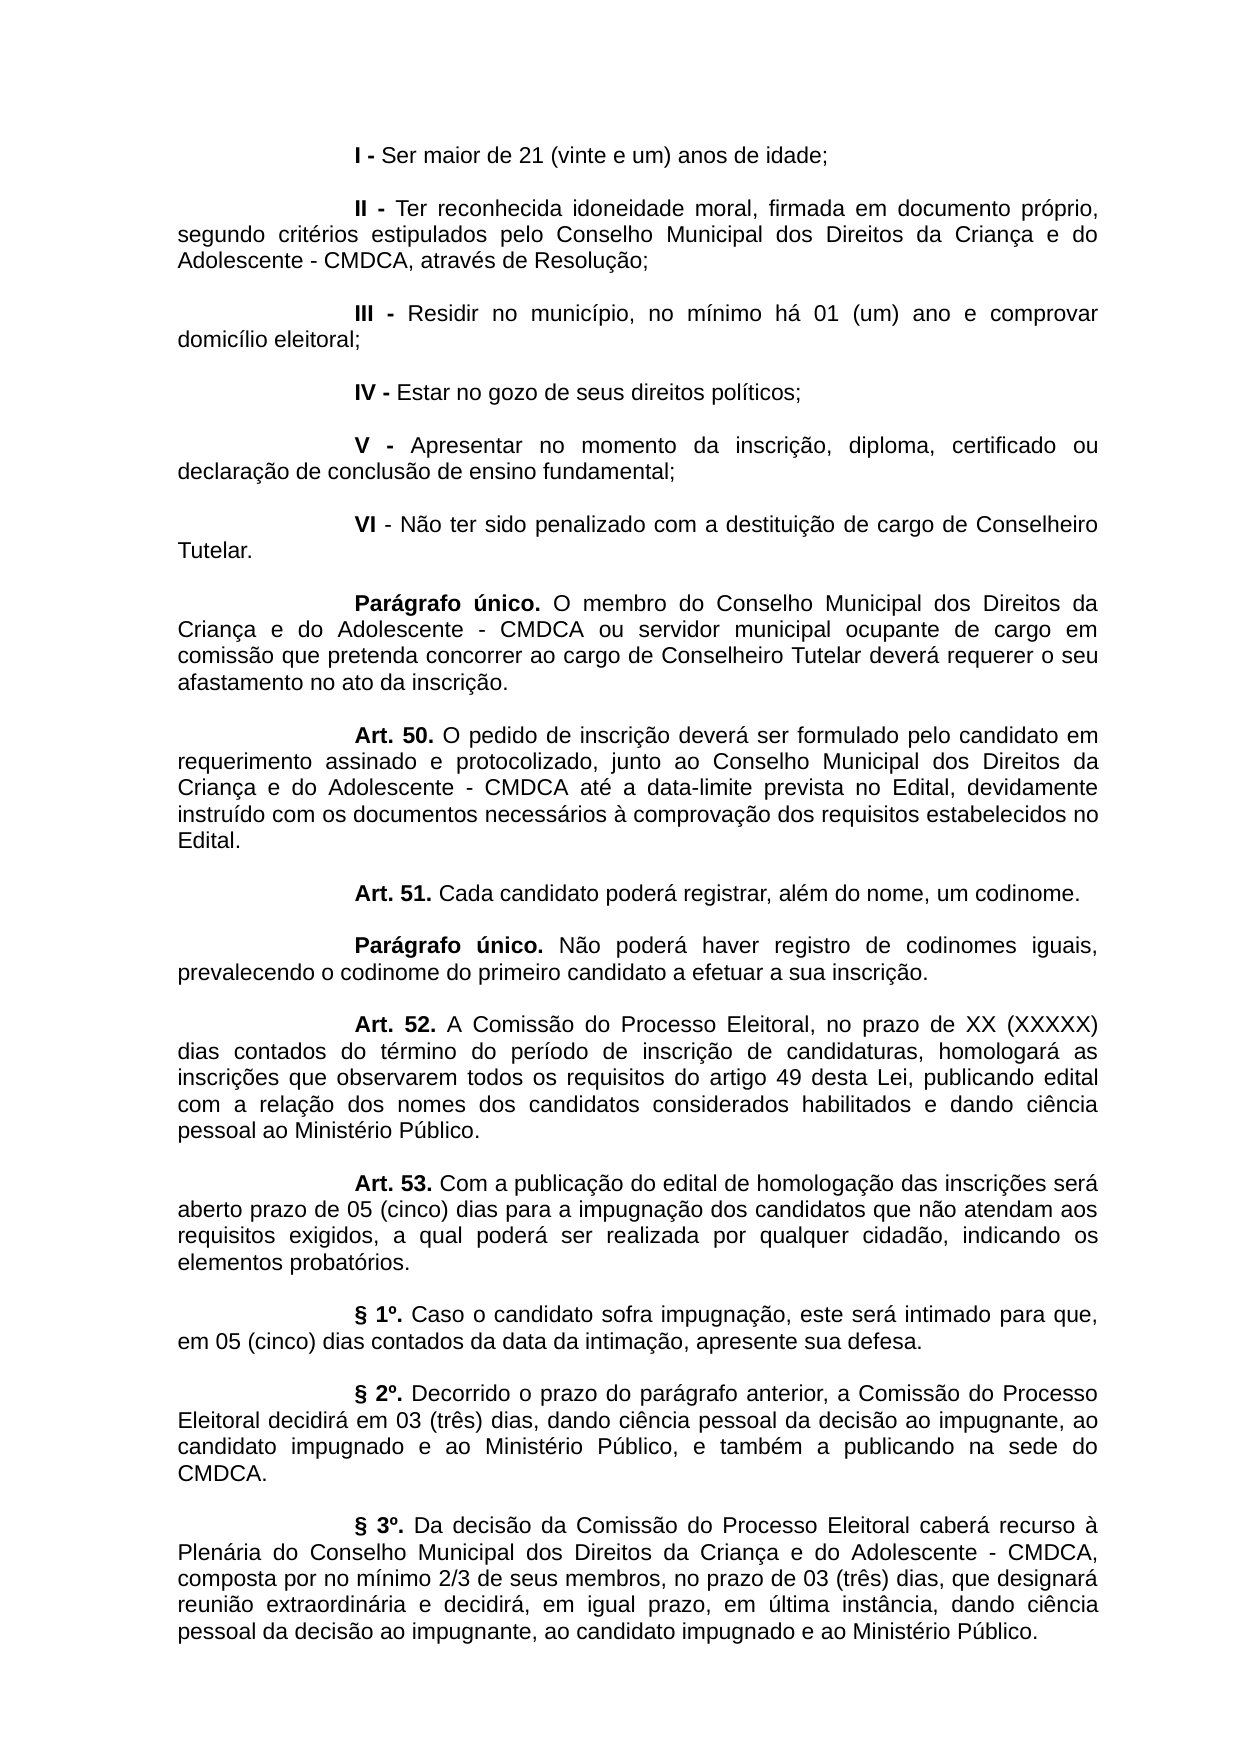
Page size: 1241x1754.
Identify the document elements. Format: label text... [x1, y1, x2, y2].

text § 3º. Da decisão da Comissão do Processo Eleitoral caberá recurso à Plenária do Conselho Municipal dos Direitos da Criança e do Adolescente - CMDCA, composta por no mínimo 2/3 de seus membros, no prazo de 03 (três) dias, que designará reunião extraordinária e decidirá, em igual prazo, em última instância, dando ciência pessoal da decisão ao impugnante, ao candidato impugnado e ao Ministério Público. [177, 1512, 1098, 1644]
text Parágrafo único. Não poderá haver registro de codinomes iguais, prevalecendo o codinome do primeiro candidato a efetuar a sua inscrição. [177, 932, 1098, 985]
text II - Ter reconhecida idoneidade moral, firmada em documento próprio, segundo critérios estipulados pelo Conselho Municipal dos Direitos da Criança e do Adolescente - CMDCA, através de Resolução; [177, 194, 1098, 273]
text Art. 52. A Comissão do Processo Eleitoral, no prazo de XX (XXXXX) dias contados do término do período de inscrição de candidaturas, homologará as inscrições que observarem todos os requisitos do artigo 49 desta Lei, publicando edital com a relação dos nomes dos candidatos considerados habilitados e dando ciência pessoal ao Ministério Público. [177, 1011, 1098, 1143]
text I - Ser maior de 21 (vinte e um) anos de idade; [177, 142, 1098, 168]
text Parágrafo único. O membro do Conselho Municipal dos Direitos da Criança e do Adolescente - CMDCA ou servidor municipal ocupante de cargo em comissão que pretenda concorrer ao cargo de Conselheiro Tutelar deverá requerer o seu afastamento no ato da inscrição. [177, 590, 1098, 695]
text V - Apresentar no momento da inscrição, diploma, certificado ou declaração de conclusão de ensino fundamental; [177, 432, 1098, 484]
text Art. 51. Cada candidato poderá registrar, além do nome, um codinome. [177, 880, 1098, 906]
text Art. 50. O pedido de inscrição deverá ser formulado pelo candidato em requerimento assinado e protocolizado, junto ao Conselho Municipal dos Direitos da Criança e do Adolescente - CMDCA até a data-limite prevista no Edital, devidamente instruído com os documentos necessários à comprovação dos requisitos estabelecidos no Edital. [177, 722, 1098, 853]
text VI - Não ter sido penalizado com a destituição de cargo de Conselheiro Tutelar. [177, 511, 1098, 563]
text § 1º. Caso o candidato sofra impugnação, este será intimado para que, em 05 (cinco) dias contados da data da intimação, apresente sua defesa. [177, 1301, 1098, 1354]
text Art. 53. Com a publicação do edital de homologação das inscrições será aberto prazo de 05 (cinco) dias para a impugnação dos candidatos que não atendam aos requisitos exigidos, a qual poderá ser realizada por qualquer cidadão, indicando os elementos probatórios. [177, 1169, 1098, 1275]
text § 2º. Decorrido o prazo do parágrafo anterior, a Comissão do Processo Eleitoral decidirá em 03 (três) dias, dando ciência pessoal da decisão ao impugnante, ao candidato impugnado e ao Ministério Público, e também a publicando na sede do CMDCA. [177, 1380, 1098, 1486]
text III - Residir no município, no mínimo há 01 (um) ano e comprovar domicílio eleitoral; [177, 300, 1098, 353]
text IV - Estar no gozo de seus direitos políticos; [177, 379, 1098, 405]
